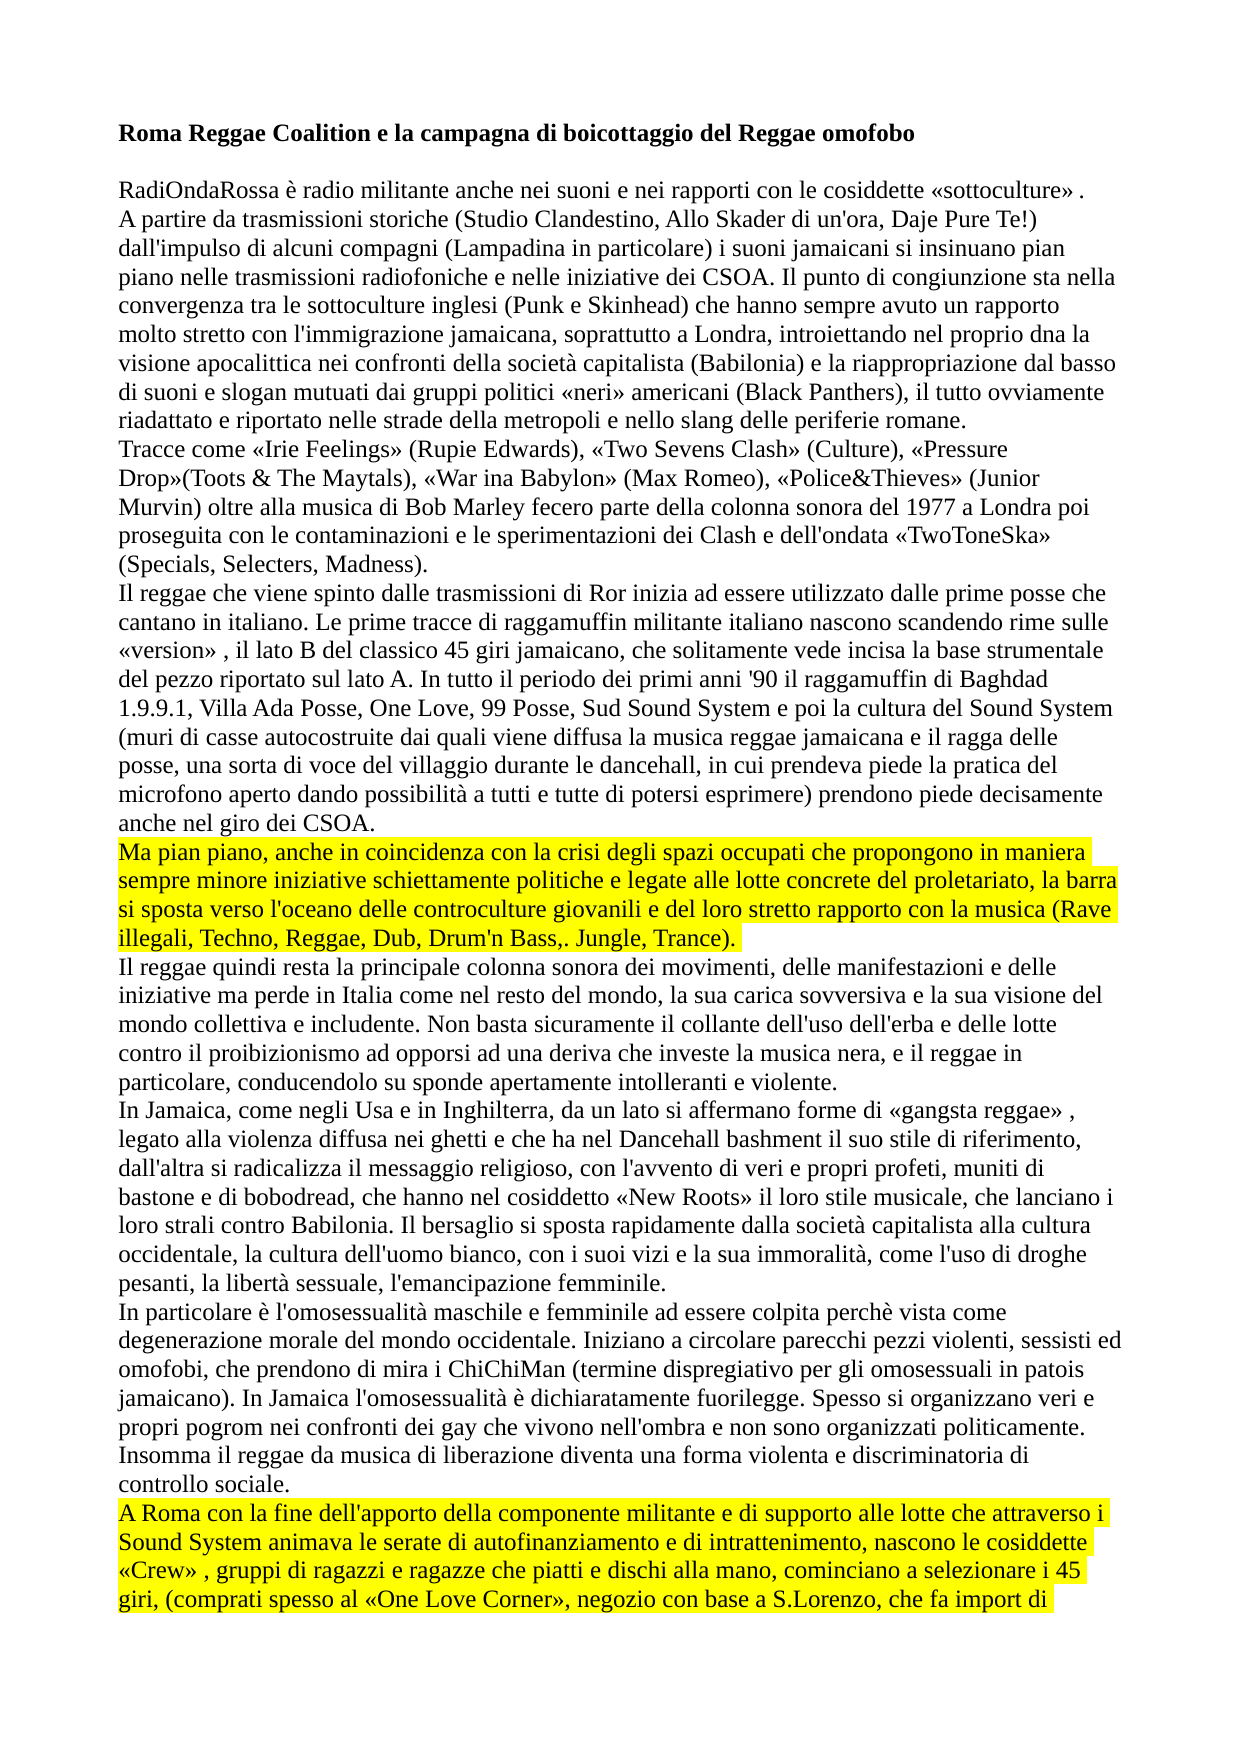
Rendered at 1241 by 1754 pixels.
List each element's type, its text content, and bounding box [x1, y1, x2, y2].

text Roma Reggae Coalition e la campagna di boicottaggio del Reggae omofobo [118, 118, 1122, 147]
text In particolare è l'omosessualità maschile e femminile ad essere colpita perchè vista come degenerazione morale del mondo occidentale. Iniziano a circolare parecchi pezzi violenti, sessisti ed omofobi, che prendono di mira i ChiChiMan (termine dispregiativo per gli omosessuali in patois jamaicano). In Jamaica l'omosessualità è dichiaratamente fuorilegge. Spesso si organizzano veri e propri pogrom nei confronti dei gay che vivono nell'ombra e non sono organizzati politicamente. [118, 1297, 1122, 1441]
text Il reggae che viene spinto dalle trasmissioni di Ror inizia ad essere utilizzato dalle prime posse che cantano in italiano. Le prime tracce di raggamuffin militante italiano nascono scandendo rime sulle «version» , il lato B del classico 45 giri jamaicano, che solitamente vede incisa la base strumentale del pezzo riportato sul lato A. In tutto il periodo dei primi anni '90 il raggamuffin di Baghdad 1.9.9.1, Villa Ada Posse, One Love, 99 Posse, Sud Sound System e poi la cultura del Sound System (muri di casse autocostruite dai quali viene diffusa la musica reggae jamaicana e il ragga delle posse, una sorta di voce del villaggio durante le dancehall, in cui prendeva piede la pratica del microfono aperto dando possibilità a tutti e tutte di potersi esprimere) prendono piede decisamente anche nel giro dei CSOA. [118, 578, 1122, 837]
text Ma pian piano, anche in coincidenza con la crisi degli spazi occupati che propongono in maniera sempre minore iniziative schiettamente politiche e legate alle lotte concrete del proletariato, la barra si sposta verso l'oceano delle controculture giovanili e del loro stretto rapporto con la musica (Rave illegali, Techno, Reggae, Dub, Drum'n Bass,. Jungle, Trance). [118, 837, 1122, 952]
text In Jamaica, come negli Usa e in Inghilterra, da un lato si affermano forme di «gangsta reggae» , legato alla violenza diffusa nei ghetti e che ha nel Dancehall bashment il suo stile di riferimento, dall'altra si radicalizza il messaggio religioso, con l'avvento di veri e propri profeti, muniti di bastone e di bobodread, che hanno nel cosiddetto «New Roots» il loro stile musicale, che lanciano i loro strali contro Babilonia. Il bersaglio si sposta rapidamente dalla società capitalista alla cultura occidentale, la cultura dell'uomo bianco, con i suoi vizi e la sua immoralità, come l'uso di droghe pesanti, la libertà sessuale, l'emancipazione femminile. [118, 1096, 1122, 1297]
text Tracce come «Irie Feelings» (Rupie Edwards), «Two Sevens Clash» (Culture), «Pressure Drop»(Toots & The Maytals), «War ina Babylon» (Max Romeo), «Police&Thieves» (Junior Murvin) oltre alla musica di Bob Marley fecero parte della colonna sonora del 1977 a Londra poi proseguita con le contaminazioni e le sperimentazioni dei Clash e dell'ondata «TwoToneSka» (Specials, Selecters, Madness). [118, 434, 1122, 578]
text RadiOndaRossa è radio militante anche nei suoni e nei rapporti con le cosiddette «sottoculture» . [118, 176, 1122, 204]
text A partire da trasmissioni storiche (Studio Clandestino, Allo Skader di un'ora, Daje Pure Te!) dall'impulso di alcuni compagni (Lampadina in particolare) i suoni jamaicani si insinuano pian piano nelle trasmissioni radiofoniche e nelle iniziative dei CSOA. Il punto di congiunzione sta nella convergenza tra le sottoculture inglesi (Punk e Skinhead) che hanno sempre avuto un rapporto molto stretto con l'immigrazione jamaicana, soprattutto a Londra, introiettando nel proprio dna la visione apocalittica nei confronti della società capitalista (Babilonia) e la riappropriazione dal basso di suoni e slogan mutuati dai gruppi politici «neri» americani (Black Panthers), il tutto ovviamente riadattato e riportato nelle strade della metropoli e nello slang delle periferie romane. [118, 204, 1122, 434]
text Insomma il reggae da musica di liberazione diventa una forma violenta e discriminatoria di controllo sociale. [118, 1441, 1122, 1498]
text A Roma con la fine dell'apporto della componente militante e di supporto alle lotte che attraverso i Sound System animava le serate di autofinanziamento e di intrattenimento, nascono le cosiddette «Crew» , gruppi di ragazzi e ragazze che piatti e dischi alla mano, cominciano a selezionare i 45 giri, (comprati spesso al «One Love Corner», negozio con base a S.Lorenzo, che fa import di [118, 1498, 1122, 1613]
text Il reggae quindi resta la principale colonna sonora dei movimenti, delle manifestazioni e delle iniziative ma perde in Italia come nel resto del mondo, la sua carica sovversiva e la sua visione del mondo collettiva e includente. Non basta sicuramente il collante dell'uso dell'erba e delle lotte contro il proibizionismo ad opporsi ad una deriva che investe la musica nera, e il reggae in particolare, conducendolo su sponde apertamente intolleranti e violente. [118, 952, 1122, 1096]
